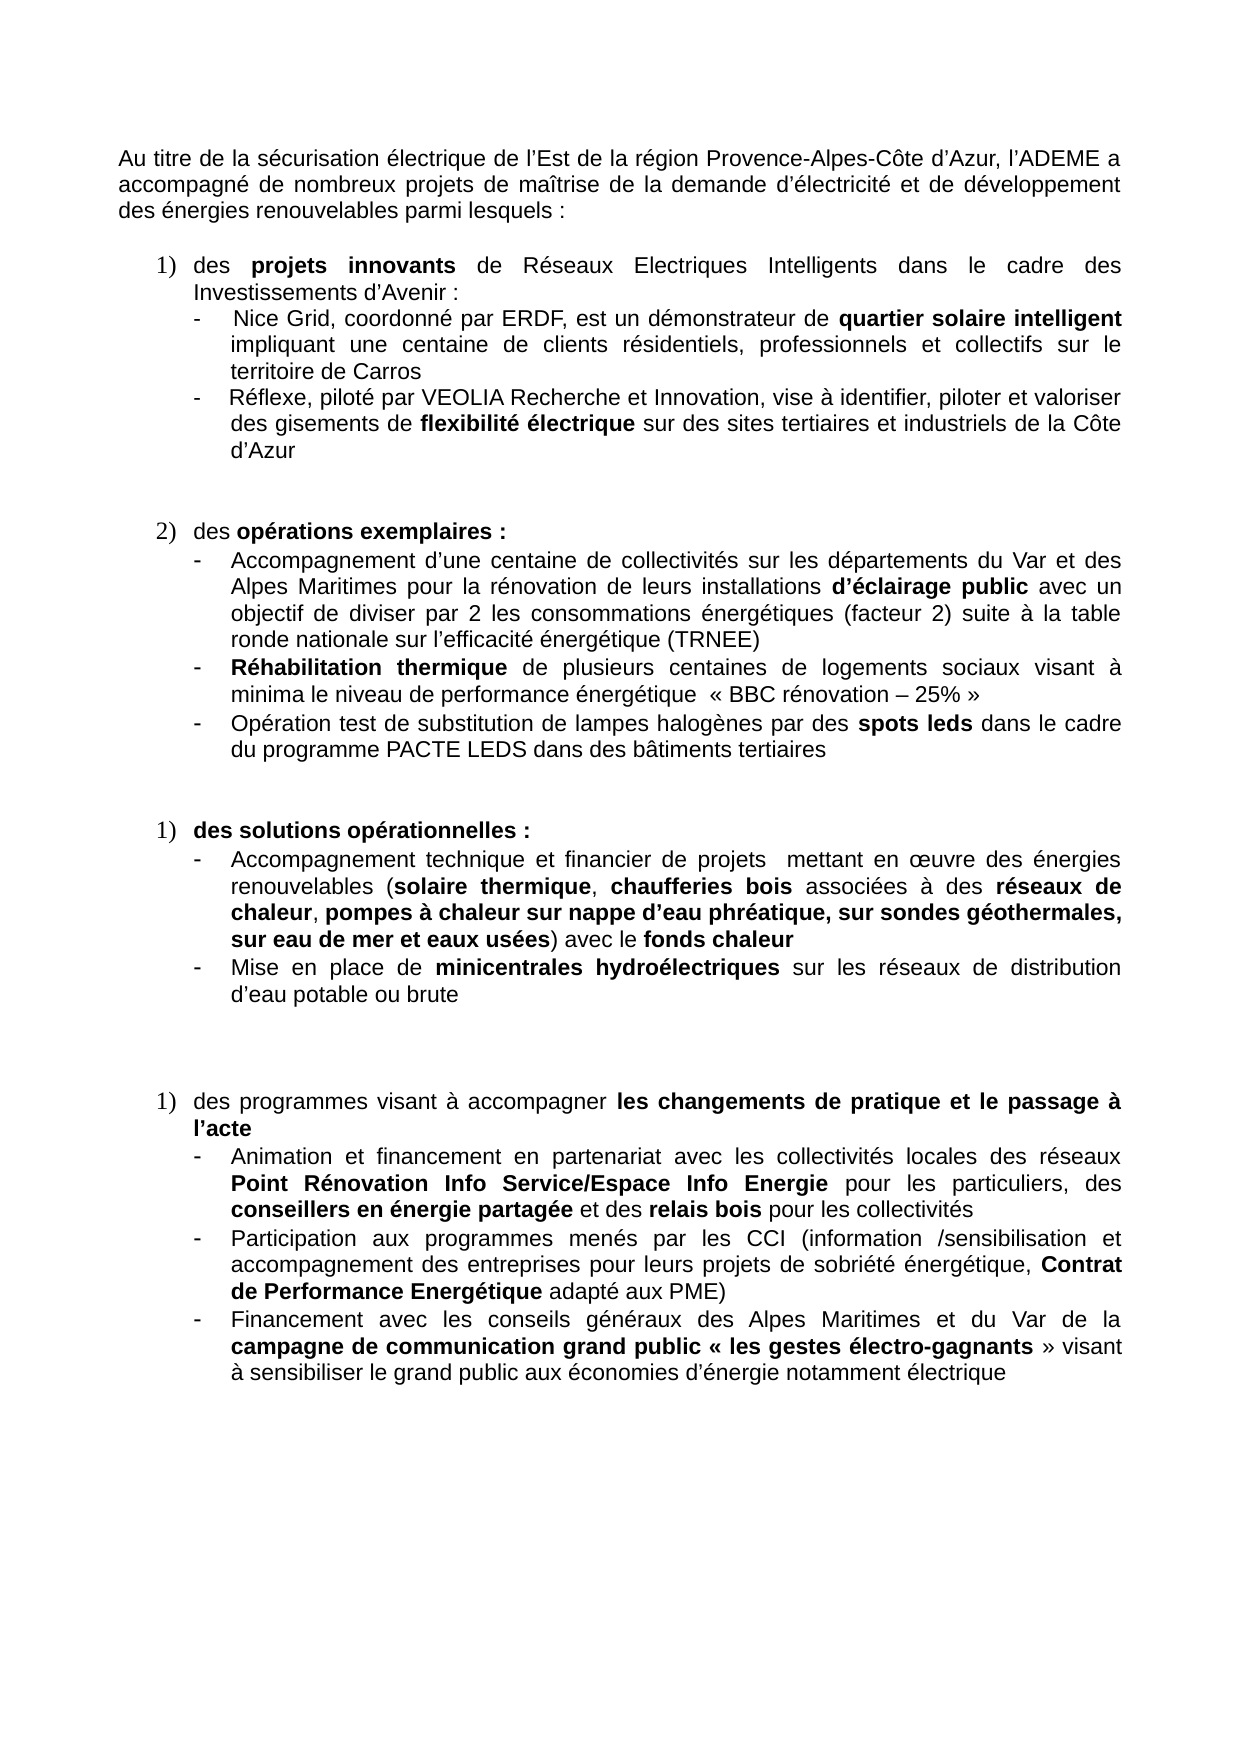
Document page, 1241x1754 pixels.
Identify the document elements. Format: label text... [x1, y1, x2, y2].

list des programmes visant à accompagner les changements de pratique et le passage à l’acte [156, 1086, 1122, 1141]
list Animation et financement en partenariat avec les collectivités locales des réseaux Point Rénovation Info Service/Espace Info Energie pour les particuliers, des conseillers en énergie partagée et des relais bois pour les collectivités [193, 1141, 1122, 1223]
list Accompagnement technique et financier de projets mettant en œuvre des énergies renouvelables (solaire thermique, chaufferies bois associées à des réseaux de chaleur, pompes à chaleur sur nappe d’eau phréatique, sur sondes géothermales, sur eau de mer et eaux usées) avec le fonds chaleur [193, 844, 1122, 952]
list des solutions opérationnelles : [156, 815, 1122, 844]
text - Réflexe, piloté par VEOLIA Recherche et Innovation, vise à identifier, piloter et valoriser des gisements de flexibilité électrique sur des sites tertiaires et industriels de la Côte d’Azur [193, 384, 1122, 463]
list des opérations exemplaires : [156, 516, 1122, 544]
text Au titre de la sécurisation électrique de l’Est de la région Provence-Alpes-Côte d’Azur, l’ADEME a accompagné de nombreux projets de maîtrise de la demande d’électricité et de développement des énergies renouvelables parmi lesquels : [118, 144, 1122, 223]
list Réhabilitation thermique de plusieurs centaines de logements sociaux visant à minima le niveau de performance énergétique « BBC rénovation – 25% » [193, 652, 1122, 707]
list Opération test de substitution de lampes halogènes par des spots leds dans le cadre du programme PACTE LEDS dans des bâtiments tertiaires [193, 707, 1122, 763]
list Financement avec les conseils généraux des Alpes Maritimes et du Var de la campagne de communication grand public « les gestes électro-gagnants » visant à sensibiliser le grand public aux économies d’énergie notamment électrique [193, 1304, 1122, 1386]
list Participation aux programmes menés par les CCI (information /sensibilisation et accompagnement des entreprises pour leurs projets de sobriété énergétique, Contrat de Performance Energétique adapté aux PME) [193, 1223, 1122, 1304]
list Accompagnement d’une centaine de collectivités sur les départements du Var et des Alpes Maritimes pour la rénovation de leurs installations d’éclairage public avec un objectif de diviser par 2 les consommations énergétiques (facteur 2) suite à la table ronde nationale sur l’efficacité énergétique (TRNEE) [193, 544, 1122, 652]
list des projets innovants de Réseaux Electriques Intelligents dans le cadre des Investissements d’Avenir : [156, 250, 1122, 305]
text - Nice Grid, coordonné par ERDF, est un démonstrateur de quartier solaire intelligent impliquant une centaine de clients résidentiels, professionnels et collectifs sur le territoire de Carros [193, 305, 1122, 384]
list Mise en place de minicentrales hydroélectriques sur les réseaux de distribution d’eau potable ou brute [193, 952, 1122, 1007]
